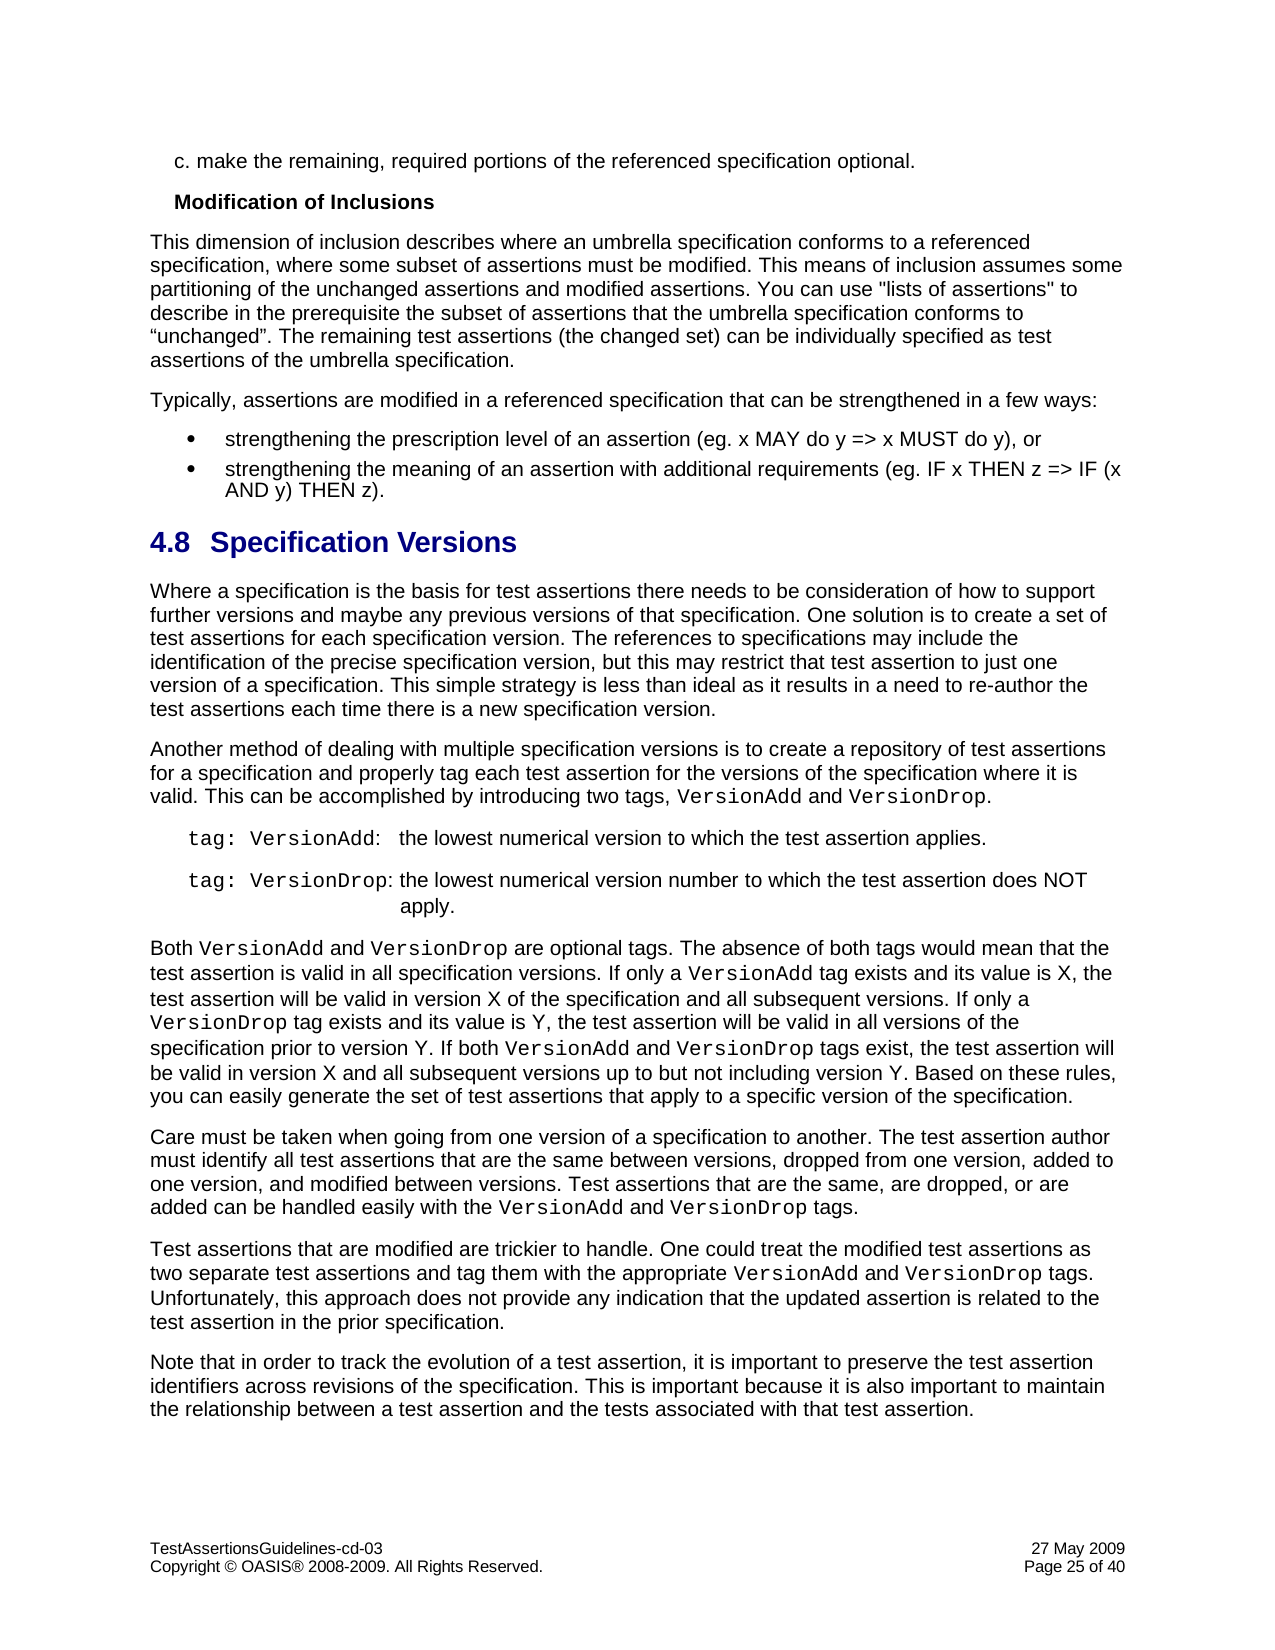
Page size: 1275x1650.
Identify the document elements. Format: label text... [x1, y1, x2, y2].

list strengthening the prescription level of an assertion (eg. x MAY do y => x MUST do y), or [187, 429, 1125, 450]
text Another method of dealing with multiple specification versions is to create a repository of test assertions for a specification and properly tag each test assertion for the versions of the specification where it is valid. This can be accomplished by introducing two tags, VersionAdd and VersionDrop. [150, 737, 1125, 810]
list strengthening the meaning of an assertion with additional requirements (eg. IF x THEN z => IF (x AND y) THEN z). [187, 459, 1125, 501]
text tag: VersionDrop: the lowest numerical version number to which the test assertion does NOT apply. [150, 869, 1125, 919]
subtitle Specification Versions [150, 526, 1125, 559]
text tag: VersionAdd: the lowest numerical version to which the test assertion applies. [150, 827, 1125, 852]
text c. make the remaining, required portions of the referenced specification optional. [150, 150, 1125, 173]
text Where a specification is the basis for test assertions there needs to be consideration of how to support further versions and maybe any previous versions of that specification. One solution is to create a set of test assertions for each specification version. The references to specifications may include the identification of the precise specification version, but this may restrict that test assertion to just one version of a specification. This simple strategy is less than ideal as it results in a need to re-author the test assertions each time there is a new specification version. [150, 579, 1125, 721]
text Modification of Inclusions [150, 190, 1125, 214]
text Typically, assertions are modified in a referenced specification that can be strengthened in a few ways: [150, 388, 1125, 412]
text Care must be taken when going from one version of a specification to another. The test assertion author must identify all test assertions that are the same between versions, dropped from one version, added to one version, and modified between versions. Test assertions that are the same, are dropped, or are added can be handled easily with the VersionAdd and VersionDrop tags. [150, 1125, 1125, 1221]
text Note that in order to track the evolution of a test assertion, it is important to preserve the test assertion identifiers across revisions of the specification. This is important because it is also important to maintain the relationship between a test assertion and the tests associated with that test assertion. [150, 1351, 1125, 1421]
text Test assertions that are modified are trickier to handle. One could treat the modified test assertions as two separate test assertions and tag them with the appropriate VersionAdd and VersionDrop tags. Unfortunately, this approach does not provide any indication that the updated assertion is related to the test assertion in the prior specification. [150, 1238, 1125, 1334]
text This dimension of inclusion describes where an umbrella specification conforms to a referenced specification, where some subset of assertions must be modified. This means of inclusion assumes some partitioning of the unchanged assertions and modified assertions. You can use "lists of assertions" to describe in the prerequisite the subset of assertions that the umbrella specification conforms to “unchanged”. The remaining test assertions (the changed set) can be individually specified as test assertions of the umbrella specification. [150, 230, 1125, 372]
text Both VersionAdd and VersionDrop are optional tags. The absence of both tags would mean that the test assertion is valid in all specification versions. If only a VersionAdd tag exists and its value is X, the test assertion will be valid in version X of the specification and all subsequent versions. If only a VersionDrop tag exists and its value is Y, the test assertion will be valid in all versions of the specification prior to version Y. If both VersionAdd and VersionDrop tags exist, the test assertion will be valid in version X and all subsequent versions up to but not including version Y. Based on these rules, you can easily generate the set of test assertions that apply to a specific version of the specification. [150, 936, 1125, 1108]
